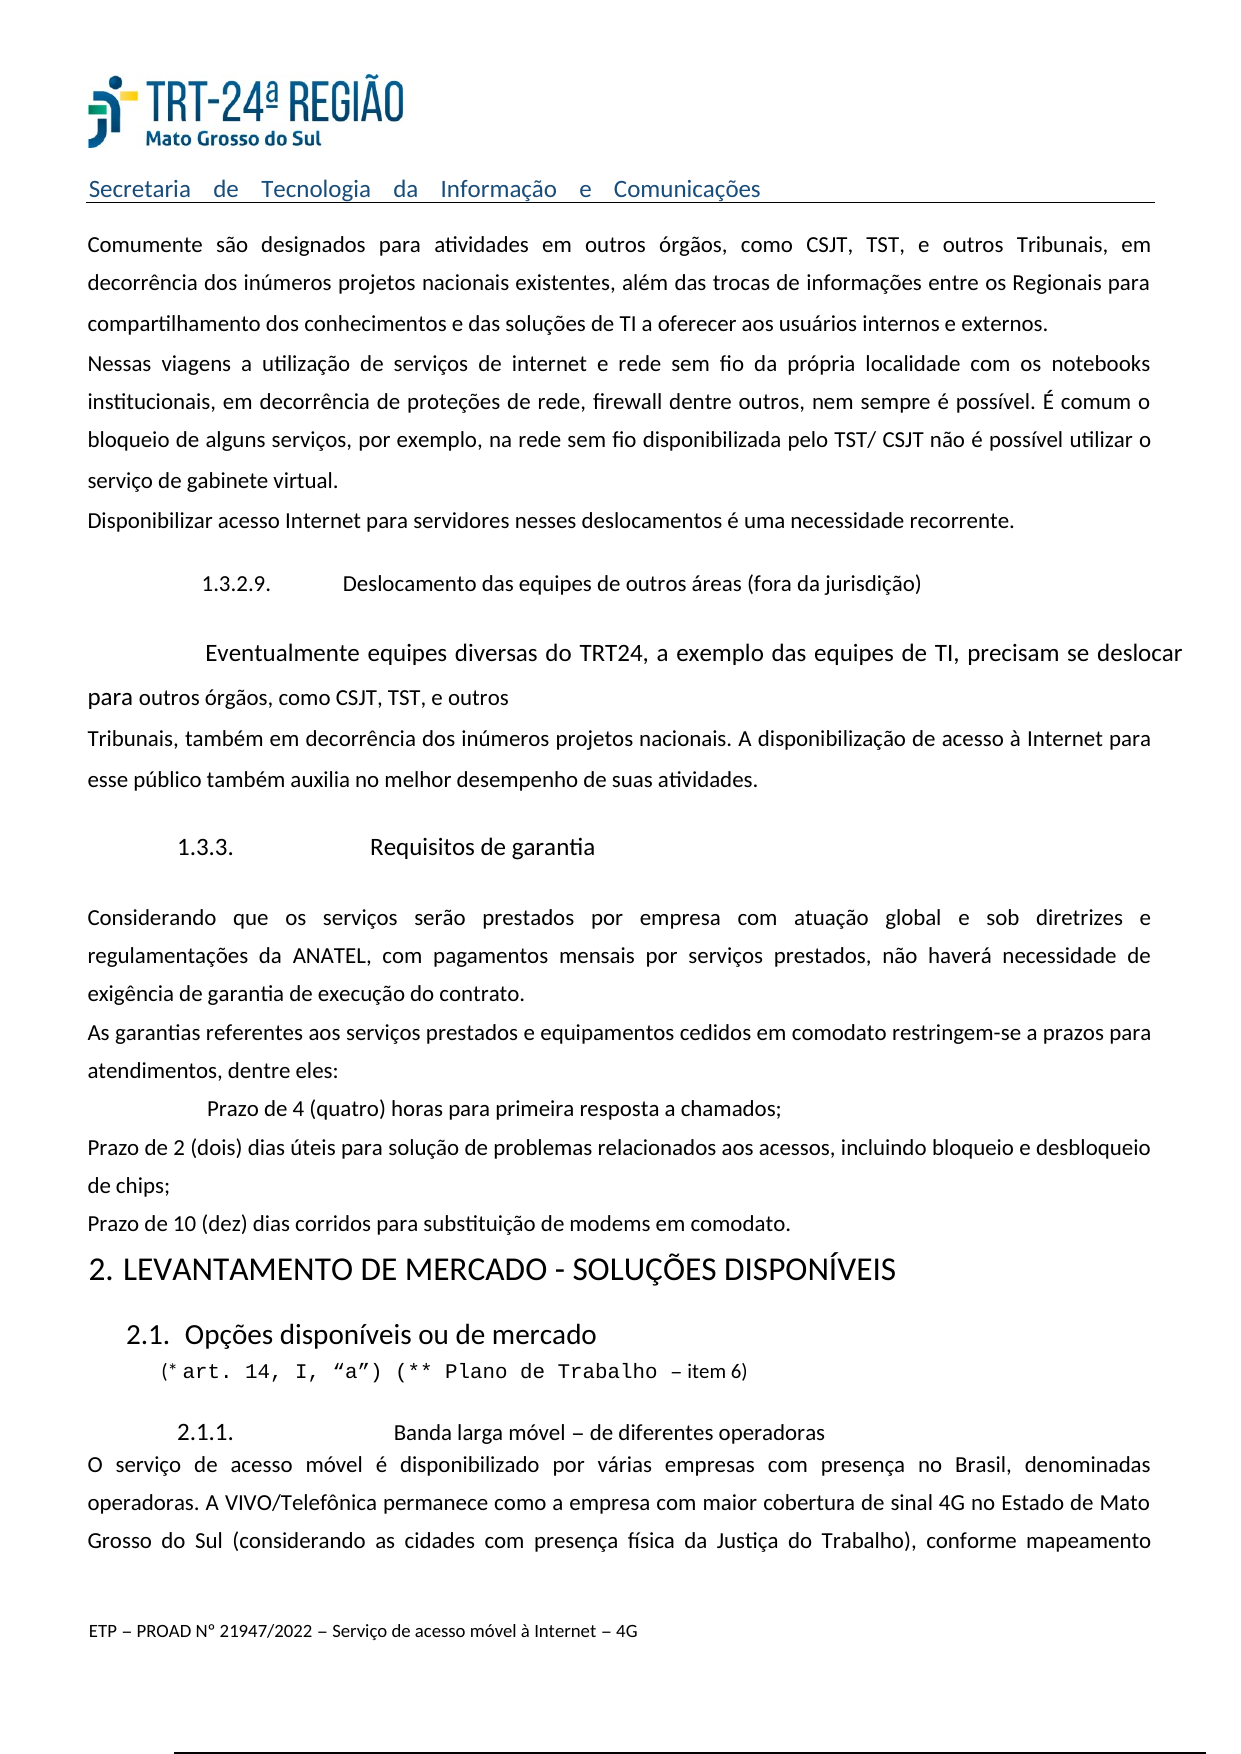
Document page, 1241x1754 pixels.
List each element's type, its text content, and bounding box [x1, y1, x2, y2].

text Tribunais, também em decorrência dos inúmeros projetos nacionais. A disponibilização de acesso à Internet para esse público também auxilia no melhor desempenho de suas atividades. [87, 724, 1153, 794]
text Comumente são designados para atividades em outros órgãos, como CSJT, TST, e outros Tribunais, em decorrência dos inúmeros projetos nacionais existentes, além das trocas de informações entre os Regionais para compartilhamento dos conhecimentos e das soluções de TI a oferecer aos usuários internos e externos. [87, 230, 1153, 337]
subtitle 1.3.2.9. Deslocamento das equipes de outros áreas (fora da jurisdição) [201, 571, 1153, 596]
subtitle 2.1. Opções disponíveis ou de mercado [126, 1316, 1184, 1352]
text (* art. 14, I, “a”) (** Plano de Trabalho – item 6) [161, 1354, 1184, 1384]
subtitle 1.3.3. Requisitos de garantia [89, 832, 1184, 862]
subtitle 2. LEVANTAMENTO DE MERCADO - SOLUÇÕES DISPONÍVEIS [88, 1248, 1162, 1288]
text Disponibilizar acesso Internet para servidores nesses deslocamentos é uma necessidade recorrente. [87, 506, 1153, 534]
text Prazo de 10 (dez) dias corridos para substituição de modems em comodato. [87, 1209, 1153, 1237]
text Nessas viagens a utilização de serviços de internet e rede sem fio da própria localidade com os notebooks institucionais, em decorrência de proteções de rede, firewall dentre outros, nem sempre é possível. É comum o bloqueio de alguns serviços, por exemplo, na rede sem fio disponibilizada pelo TST/ CSJT não é possível utilizar o serviço de gabinete virtual. [87, 349, 1153, 494]
text Eventualmente equipes diversas do TRT24, a exemplo das equipes de TI, precisam se deslocar para outros órgãos, como CSJT, TST, e outros [87, 637, 1184, 711]
text Considerando que os serviços serão prestados por empresa com atuação global e sob diretrizes e regulamentações da ANATEL, com pagamentos mensais por serviços prestados, não haverá necessidade de exigência de garantia de execução do contrato. [87, 903, 1153, 1007]
text As garantias referentes aos serviços prestados e equipamentos cedidos em comodato restringem-se a prazos para atendimentos, dentre eles: [87, 1018, 1153, 1084]
text Prazo de 4 (quatro) horas para primeira resposta a chamados; [207, 1094, 1153, 1122]
text Prazo de 2 (dois) dias úteis para solução de problemas relacionados aos acessos, incluindo bloqueio e desbloqueio de chips; [87, 1133, 1153, 1199]
subtitle 2.1.1. Banda larga móvel – de diferentes operadoras [89, 1412, 1184, 1447]
text O serviço de acesso móvel é disponibilizado por várias empresas com presença no Brasil, denominadas operadoras. A VIVO/Telefônica permanece como a empresa com maior cobertura de sinal 4G no Estado de Mato Grosso do Sul (considerando as cidades com presença física da Justiça do Trabalho), conforme mapeamento [87, 1450, 1153, 1554]
